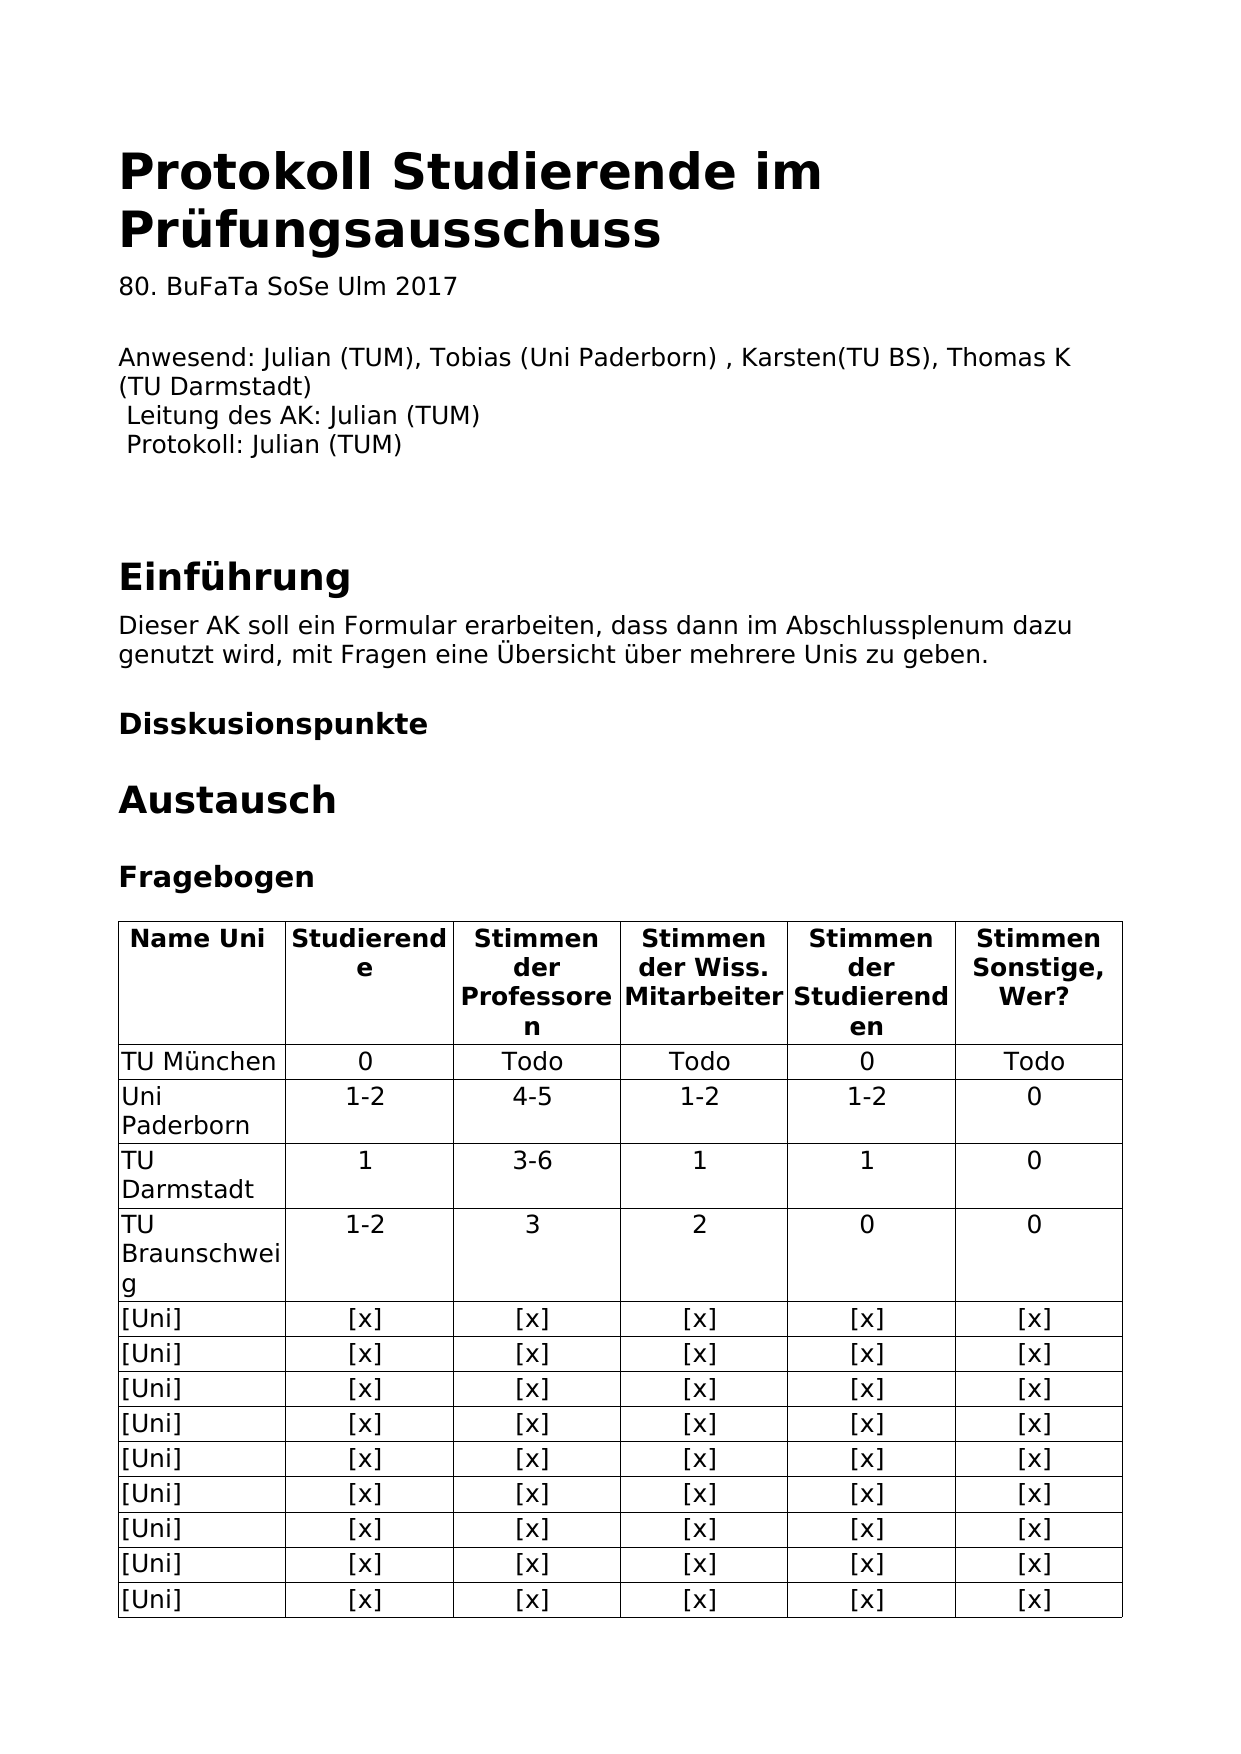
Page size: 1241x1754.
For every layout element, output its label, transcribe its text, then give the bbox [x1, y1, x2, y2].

table_cell 0 [956, 1080, 1122, 1143]
table_cell 1 [788, 1144, 955, 1207]
table_cell [x] [621, 1442, 787, 1476]
table_cell [x] [788, 1583, 955, 1617]
table_cell 1-2 [286, 1209, 453, 1301]
table_header Stimmen der Wiss. Mitarbeiter [621, 922, 787, 1044]
table_cell [x] [788, 1372, 955, 1406]
table_cell [Uni] [119, 1407, 285, 1441]
table_cell [Uni] [119, 1583, 285, 1617]
table_cell [x] [454, 1442, 620, 1476]
table_cell Todo [454, 1045, 620, 1079]
table_cell 2 [621, 1209, 787, 1301]
table_cell [x] [788, 1442, 955, 1476]
table_cell [x] [788, 1513, 955, 1547]
table_cell Uni Paderborn [119, 1080, 285, 1143]
text 80. BuFaTa SoSe Ulm 2017 [118, 272, 1122, 330]
text Anwesend: Julian (TUM), Tobias (Uni Paderborn) , Karsten(TU BS), Thomas K (TU Darmstadt) Leitung des AK: Julian (TUM) Protokoll: Julian (TUM) [118, 343, 1122, 518]
table_cell [x] [454, 1407, 620, 1441]
subtitle Einführung [118, 555, 1122, 599]
table_cell [x] [956, 1477, 1122, 1512]
table_cell [x] [956, 1302, 1122, 1336]
table_cell 0 [956, 1144, 1122, 1207]
subtitle Austausch [118, 779, 1122, 822]
table_cell [x] [286, 1548, 453, 1582]
table_cell [x] [454, 1372, 620, 1406]
table_cell [x] [454, 1548, 620, 1582]
table_cell [x] [788, 1407, 955, 1441]
table_cell [x] [286, 1442, 453, 1476]
table_cell 3 [454, 1209, 620, 1301]
table_cell TU München [119, 1045, 285, 1079]
table_cell Todo [956, 1045, 1122, 1079]
table_cell 0 [788, 1209, 955, 1301]
subtitle Protokoll Studierende im Prüfungsausschuss [118, 143, 1122, 259]
table_cell [x] [621, 1513, 787, 1547]
table_cell TU Braunschweig [119, 1209, 285, 1301]
table_cell [x] [454, 1302, 620, 1336]
table_cell [x] [454, 1513, 620, 1547]
table_cell [Uni] [119, 1548, 285, 1582]
table_cell [x] [454, 1583, 620, 1617]
table_cell 0 [286, 1045, 453, 1079]
table_cell [x] [621, 1477, 787, 1512]
table_cell [x] [956, 1337, 1122, 1371]
table_cell [x] [621, 1548, 787, 1582]
table_cell [x] [956, 1442, 1122, 1476]
table_cell [x] [956, 1372, 1122, 1406]
table_cell [x] [454, 1477, 620, 1512]
table_cell 1 [621, 1144, 787, 1207]
table_cell [Uni] [119, 1372, 285, 1406]
table_cell [Uni] [119, 1302, 285, 1336]
subtitle Disskusionspunkte [118, 707, 1122, 741]
table_cell [x] [788, 1548, 955, 1582]
table_cell [x] [788, 1477, 955, 1512]
table_header Stimmen der Professoren [454, 922, 620, 1044]
table_cell [x] [956, 1513, 1122, 1547]
table_cell [x] [286, 1372, 453, 1406]
table_cell 1 [286, 1144, 453, 1207]
table_cell [x] [621, 1302, 787, 1336]
table_cell Todo [621, 1045, 787, 1079]
table_cell [x] [286, 1583, 453, 1617]
table_cell [x] [286, 1407, 453, 1441]
table_cell [x] [286, 1337, 453, 1371]
table_cell 3-6 [454, 1144, 620, 1207]
subtitle Fragebogen [118, 860, 1122, 894]
table_cell 1-2 [286, 1080, 453, 1143]
table_header Stimmen Sonstige, Wer? [956, 922, 1122, 1044]
table_cell [x] [956, 1407, 1122, 1441]
table_cell 1-2 [788, 1080, 955, 1143]
table_cell [x] [286, 1513, 453, 1547]
table_cell [x] [788, 1337, 955, 1371]
table_cell TU Darmstadt [119, 1144, 285, 1207]
table_cell 4-5 [454, 1080, 620, 1143]
table_header Stimmen der Studierenden [788, 922, 955, 1044]
table_cell [x] [621, 1372, 787, 1406]
table_cell [x] [956, 1583, 1122, 1617]
table_cell [x] [286, 1477, 453, 1512]
table_cell [x] [286, 1302, 453, 1336]
table_cell [x] [454, 1337, 620, 1371]
table_header Name Uni [119, 922, 285, 1044]
table_cell [x] [621, 1583, 787, 1617]
table_cell [x] [621, 1407, 787, 1441]
table_cell 0 [788, 1045, 955, 1079]
table_cell [Uni] [119, 1477, 285, 1512]
table_cell [Uni] [119, 1442, 285, 1476]
table_cell 1-2 [621, 1080, 787, 1143]
table_cell [x] [956, 1548, 1122, 1582]
table_cell 0 [956, 1209, 1122, 1301]
table_cell [x] [788, 1302, 955, 1336]
text Dieser AK soll ein Formular erarbeiten, dass dann im Abschlussplenum dazu genutzt wird, mit Fragen eine Übersicht über mehrere Unis zu geben. [118, 612, 1122, 670]
table_header Studierende [286, 922, 453, 1044]
table_cell [Uni] [119, 1513, 285, 1547]
table_cell [Uni] [119, 1337, 285, 1371]
table_cell [x] [621, 1337, 787, 1371]
